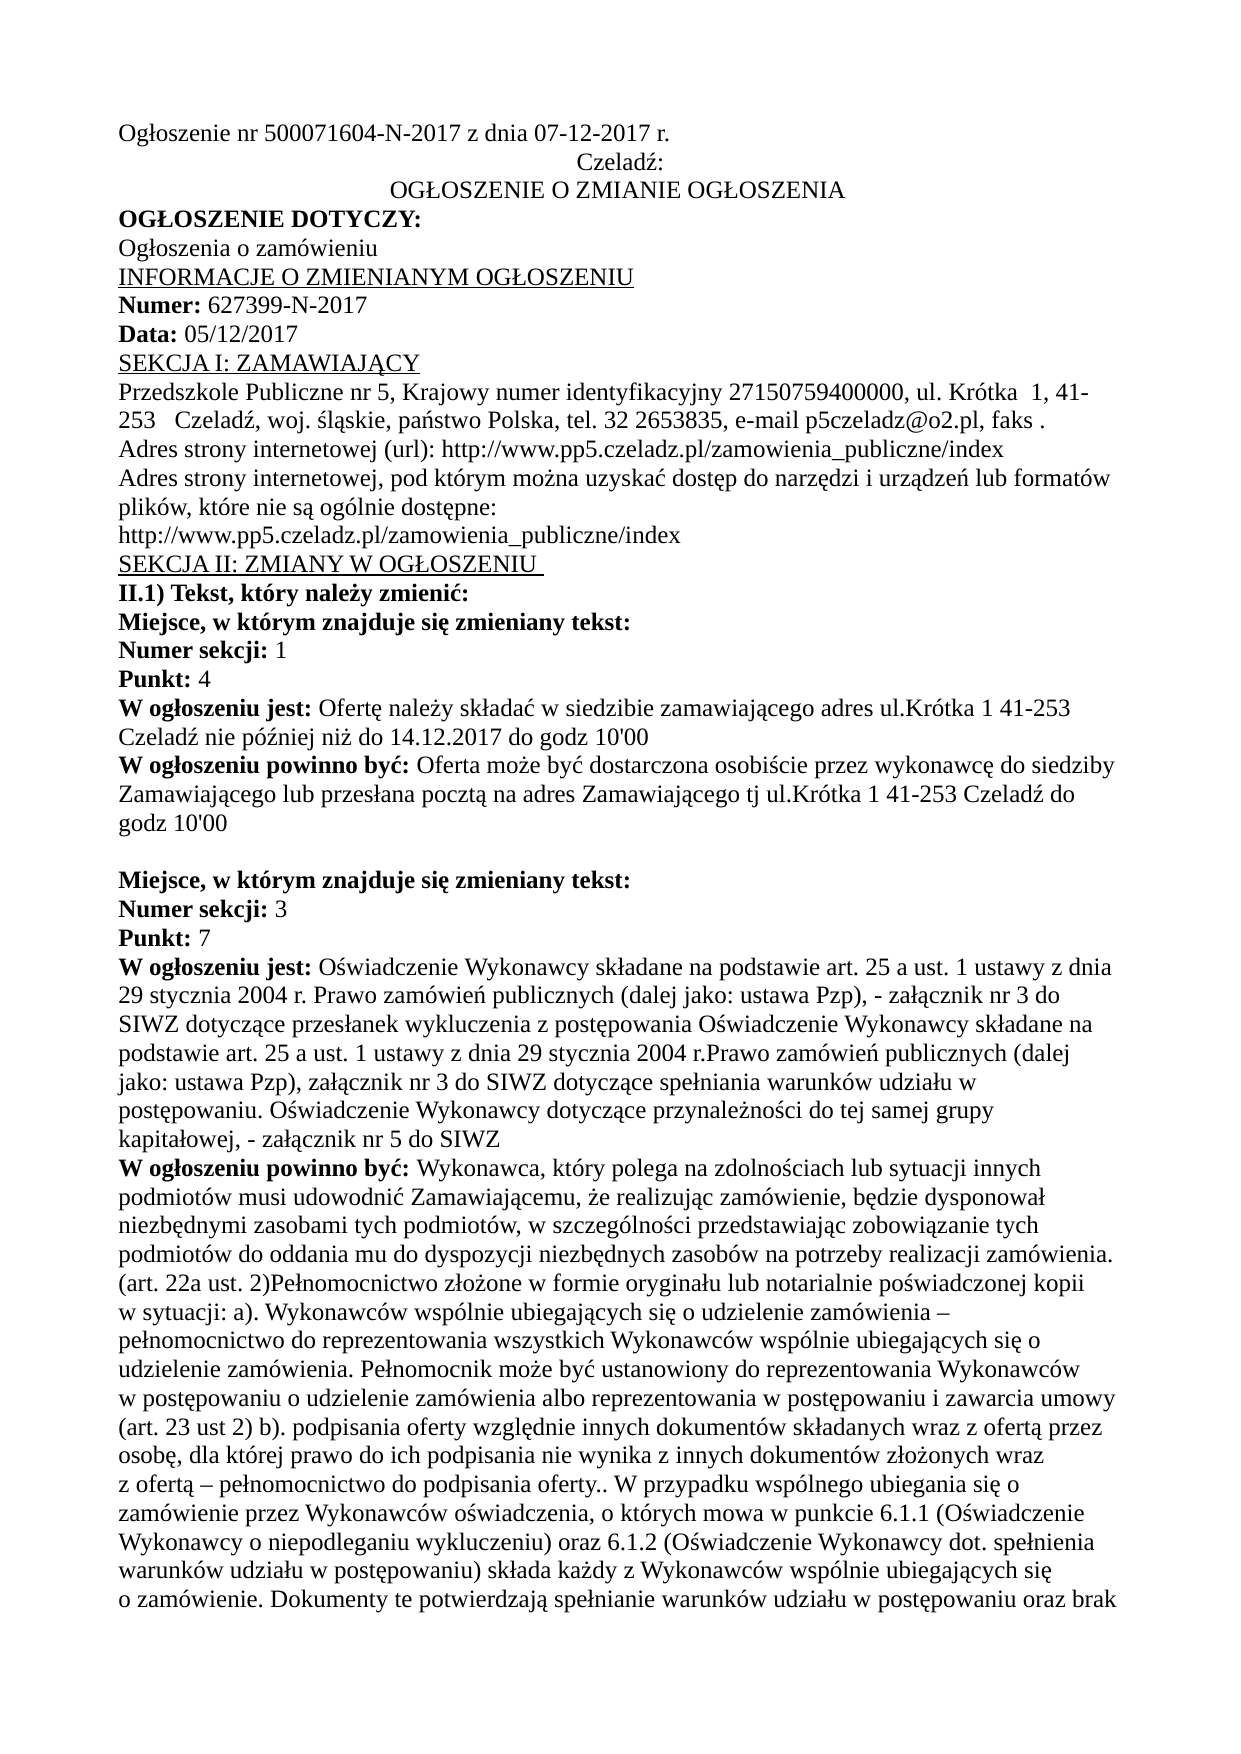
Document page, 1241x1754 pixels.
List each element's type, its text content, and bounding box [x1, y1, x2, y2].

text II.1) Tekst, który należy zmienić: [118, 578, 1122, 607]
text Przedszkole Publiczne nr 5, Krajowy numer identyfikacyjny 27150759400000, ul. Krótka 1, 41-253 Czeladź, woj. śląskie, państwo Polska, tel. 32 2653835, e-mail p5czeladz@o2.pl, faks . Adres strony internetowej (url): http://www.pp5.czeladz.pl/zamowienia_publiczne/index Adres strony internetowej, pod którym można uzyskać dostęp do narzędzi i urządzeń lub formatów plików, które nie są ogólnie dostępne: http://www.pp5.czeladz.pl/zamowienia_publiczne/index [118, 377, 1122, 549]
text SEKCJA II: ZMIANY W OGŁOSZENIU [118, 549, 1122, 578]
text Miejsce, w którym znajduje się zmieniany tekst: Numer sekcji: 1 Punkt: 4 W ogłoszeniu jest: Ofertę należy składać w siedzibie zamawiającego adres ul.Krótka 1 41-253 Czeladź nie później niż do 14.12.2017 do godz 10'00 W ogłoszeniu powinno być: Oferta może być dostarczona osobiście przez wykonawcę do siedziby Zamawiającego lub przesłana pocztą na adres Zamawiającego tj ul.Krótka 1 41-253 Czeladź do godz 10'00 Miejsce, w którym znajduje się zmieniany tekst: Numer sekcji: 3 Punkt: 7 W ogłoszeniu jest: Oświadczenie Wykonawcy składane na podstawie art. 25 a ust. 1 ustawy z dnia 29 stycznia 2004 r. Prawo zamówień publicznych (dalej jako: ustawa Pzp), - załącznik nr 3 do SIWZ dotyczące przesłanek wykluczenia z postępowania Oświadczenie Wykonawcy składane na podstawie art. 25 a ust. 1 ustawy z dnia 29 stycznia 2004 r.Prawo zamówień publicznych (dalej jako: ustawa Pzp), załącznik nr 3 do SIWZ dotyczące spełniania warunków udziału w postępowaniu. Oświadczenie Wykonawcy dotyczące przynależności do tej samej grupy kapitałowej, - załącznik nr 5 do SIWZ W ogłoszeniu powinno być: Wykonawca, który polega na zdolnościach lub sytuacji innych podmiotów musi udowodnić Zamawiającemu, że realizując zamówienie, będzie dysponował niezbędnymi zasobami tych podmiotów, w szczególności przedstawiając zobowiązanie tych podmiotów do oddania mu do dyspozycji niezbędnych zasobów na potrzeby realizacji zamówienia. (art. 22a ust. 2)Pełnomocnictwo złożone w formie oryginału lub notarialnie poświadczonej kopii w sytuacji: a). Wykonawców wspólnie ubiegających się o udzielenie zamówienia – pełnomocnictwo do reprezentowania wszystkich Wykonawców wspólnie ubiegających się o udzielenie zamówienia. Pełnomocnik może być ustanowiony do reprezentowania Wykonawców w postępowaniu o udzielenie zamówienia albo reprezentowania w postępowaniu i zawarcia umowy (art. 23 ust 2) b). podpisania oferty względnie innych dokumentów składanych wraz z ofertą przez osobę, dla której prawo do ich podpisania nie wynika z innych dokumentów złożonych wraz z ofertą – pełnomocnictwo do podpisania oferty.. W przypadku wspólnego ubiegania się o zamówienie przez Wykonawców oświadczenia, o których mowa w punkcie 6.1.1 (Oświadczenie Wykonawcy o niepodleganiu wykluczeniu) oraz 6.1.2 (Oświadczenie Wykonawcy dot. spełnienia warunków udziału w postępowaniu) składa każdy z Wykonawców wspólnie ubiegających się o zamówienie. Dokumenty te potwierdzają spełnianie warunków udziału w postępowaniu oraz brak [118, 607, 1122, 1613]
text Czeladź: OGŁOSZENIE O ZMIANIE OGŁOSZENIA [118, 147, 1122, 204]
text OGŁOSZENIE DOTYCZY: [118, 204, 1122, 233]
text INFORMACJE O ZMIENIANYM OGŁOSZENIU [118, 262, 1122, 291]
text Ogłoszenie nr 500071604-N-2017 z dnia 07-12-2017 r. [118, 118, 1122, 147]
text SEKCJA I: ZAMAWIAJĄCY [118, 348, 1122, 377]
text Ogłoszenia o zamówieniu [118, 233, 1122, 262]
text Numer: 627399-N-2017 Data: 05/12/2017 [118, 291, 1122, 348]
